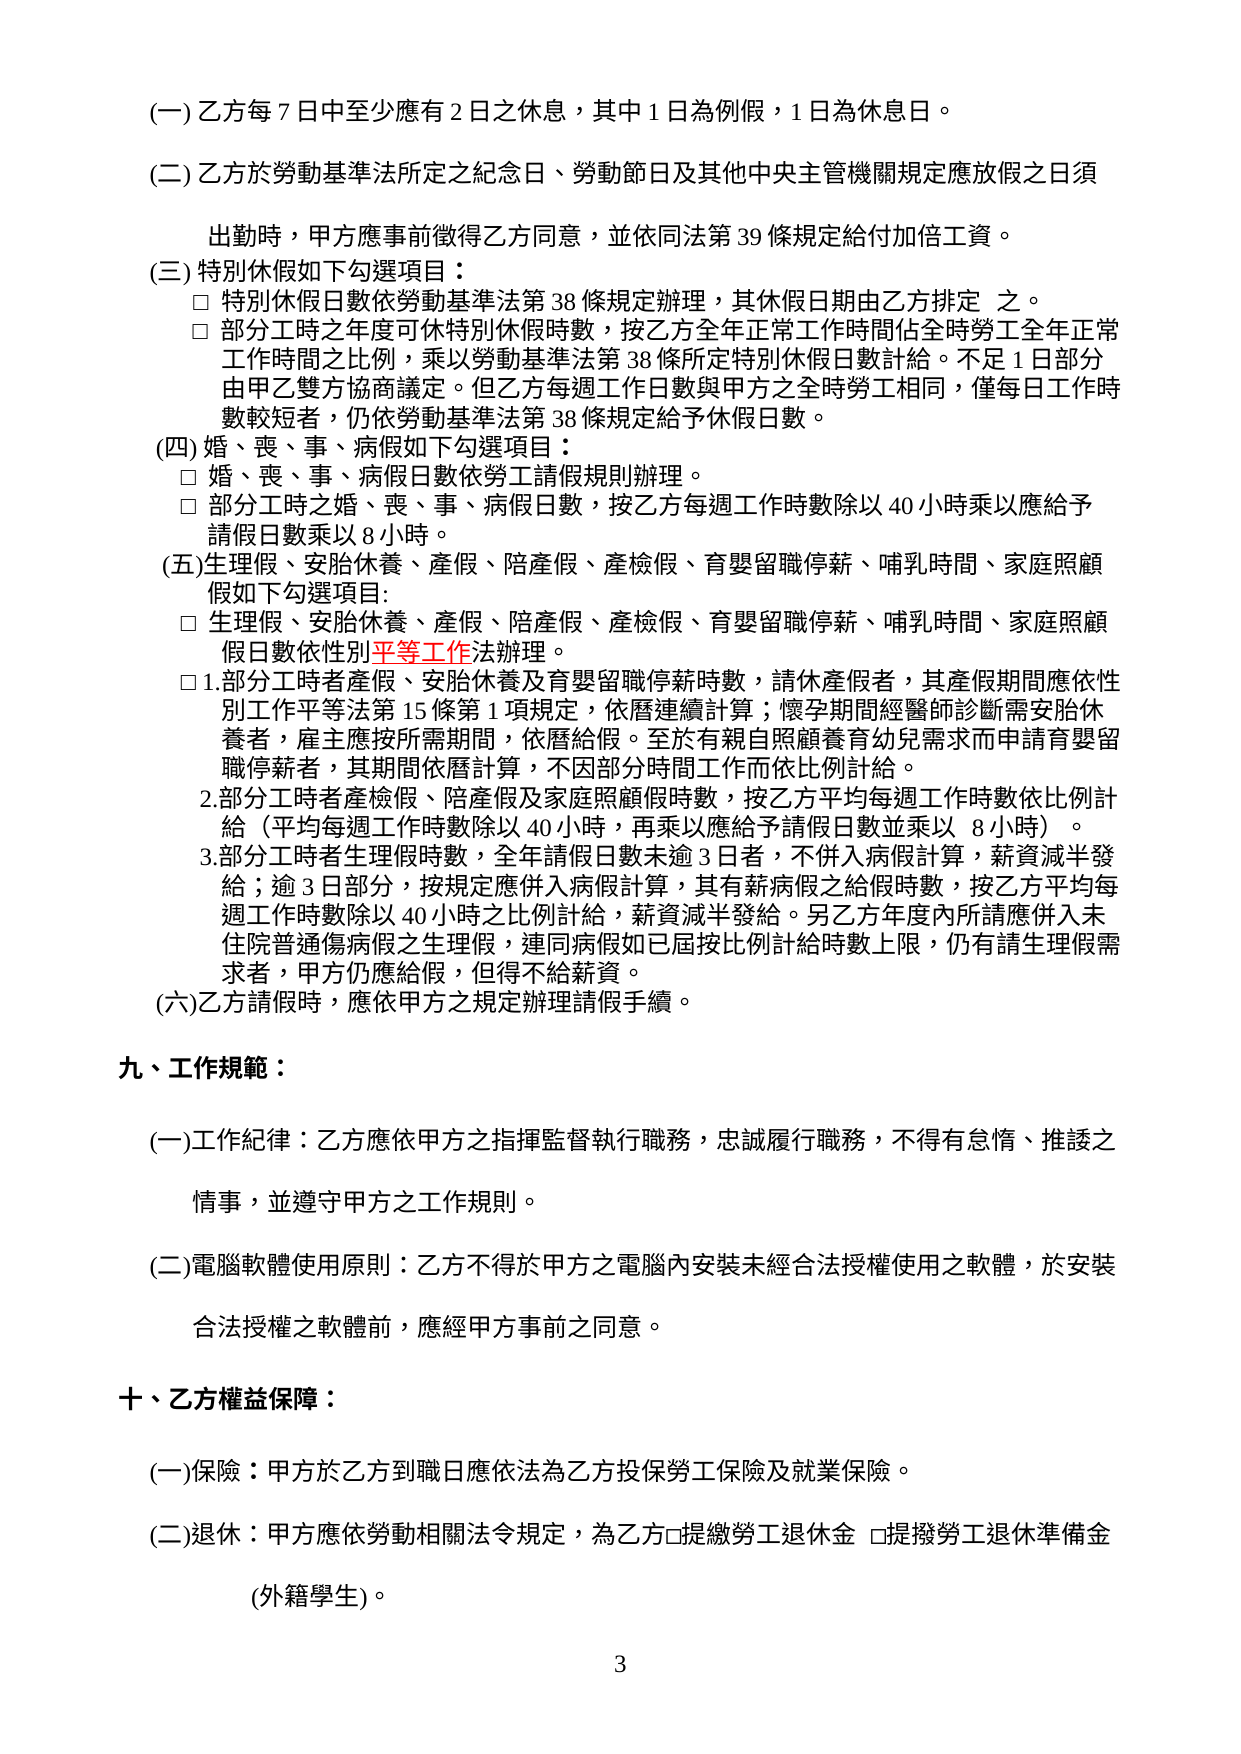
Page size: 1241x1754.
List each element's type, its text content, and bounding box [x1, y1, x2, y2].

text □ 1.部分工時者產假、安胎休養及育嬰留職停薪時數，請休產假者，其產假期間應依性別工作平等法第15條第1項規定，依曆連續計算；懷孕期間經醫師診斷需安胎休養者，雇主應按所需期間，依曆給假。至於有親自照顧養育幼兒需求而申請育嬰留職停薪者，其期間依曆計算，不因部分時間工作而依比例計給。 [118, 667, 1122, 784]
text □ 部分工時之年度可休特別休假時數，按乙方全年正常工作時間佔全時勞工全年正常工作時間之比例，乘以勞動基準法第38條所定特別休假日數計給。不足1日部分由甲乙雙方協商議定。但乙方每週工作日數與甲方之全時勞工相同，僅每日工作時數較短者，仍依勞動基準法第38條規定給予休假日數。 [105, 316, 1122, 433]
text □ 部分工時之婚、喪、事、病假日數，按乙方每週工作時數除以40小時乘以應給予 請假日數乘以8小時。 [118, 491, 1122, 550]
text 2.部分工時者產檢假、陪產假及家庭照顧假時數，按乙方平均每週工作時數依比例計給（平均每週工作時數除以40小時，再乘以應給予請假日數並乘以 8小時）。 [118, 784, 1122, 842]
text □ 婚、喪、事、病假日數依勞工請假規則辦理。 [118, 462, 1122, 491]
text 十、乙方權益保障： [118, 1358, 1122, 1421]
text (六)乙方請假時，應依甲方之規定辦理請假手續。 [118, 988, 1122, 1018]
text □ 生理假、安胎休養、產假、陪產假、產檢假、育嬰留職停薪、哺乳時間、家庭照顧假日數依性別平等工作法辦理。 [118, 608, 1122, 667]
text (二)電腦軟體使用原則：乙方不得於甲方之電腦內安裝未經合法授權使用之軟體，於安裝合法授權之軟體前，應經甲方事前之同意。 [118, 1224, 1122, 1349]
text (四) 婚、喪、事、病假如下勾選項目： [118, 433, 1122, 462]
text (一)工作紀律：乙方應依甲方之指揮監督執行職務，忠誠履行職務，不得有怠惰、推諉之情事，並遵守甲方之工作規則。 [118, 1099, 1122, 1224]
text (一) 乙方每7日中至少應有2日之休息，其中1日為例假，1日為休息日。 [118, 70, 1122, 132]
text (二)退休：甲方應依勞動相關法令規定，為乙方□提繳勞工退休金 □提撥勞工退休準備金(外籍學生)。 [118, 1493, 1122, 1618]
text (一)保險：甲方於乙方到職日應依法為乙方投保勞工保險及就業保險。 [118, 1430, 1122, 1493]
text 3.部分工時者生理假時數，全年請假日數未逾3日者，不併入病假計算，薪資減半發給；逾3日部分，按規定應併入病假計算，其有薪病假之給假時數，按乙方平均每週工作時數除以40小時之比例計給，薪資減半發給。另乙方年度內所請應併入未住院普通傷病假之生理假，連同病假如已屆按比例計給時數上限，仍有請生理假需求者，甲方仍應給假，但得不給薪資。 [118, 842, 1122, 988]
text (五)生理假、安胎休養、產假、陪產假、產檢假、育嬰留職停薪、哺乳時間、家庭照顧假如下勾選項目: [118, 550, 1122, 608]
text (二) 乙方於勞動基準法所定之紀念日、勞動節日及其他中央主管機關規定應放假之日須 出勤時，甲方應事前徵得乙方同意，並依同法第39條規定給付加倍工資。 [118, 132, 1122, 257]
text 九、工作規範： [118, 1027, 1122, 1090]
text (三) 特別休假如下勾選項目： [118, 257, 1122, 287]
text □ 特別休假日數依勞動基準法第38條規定辦理，其休假日期由乙方排定 之。 [118, 287, 1122, 316]
